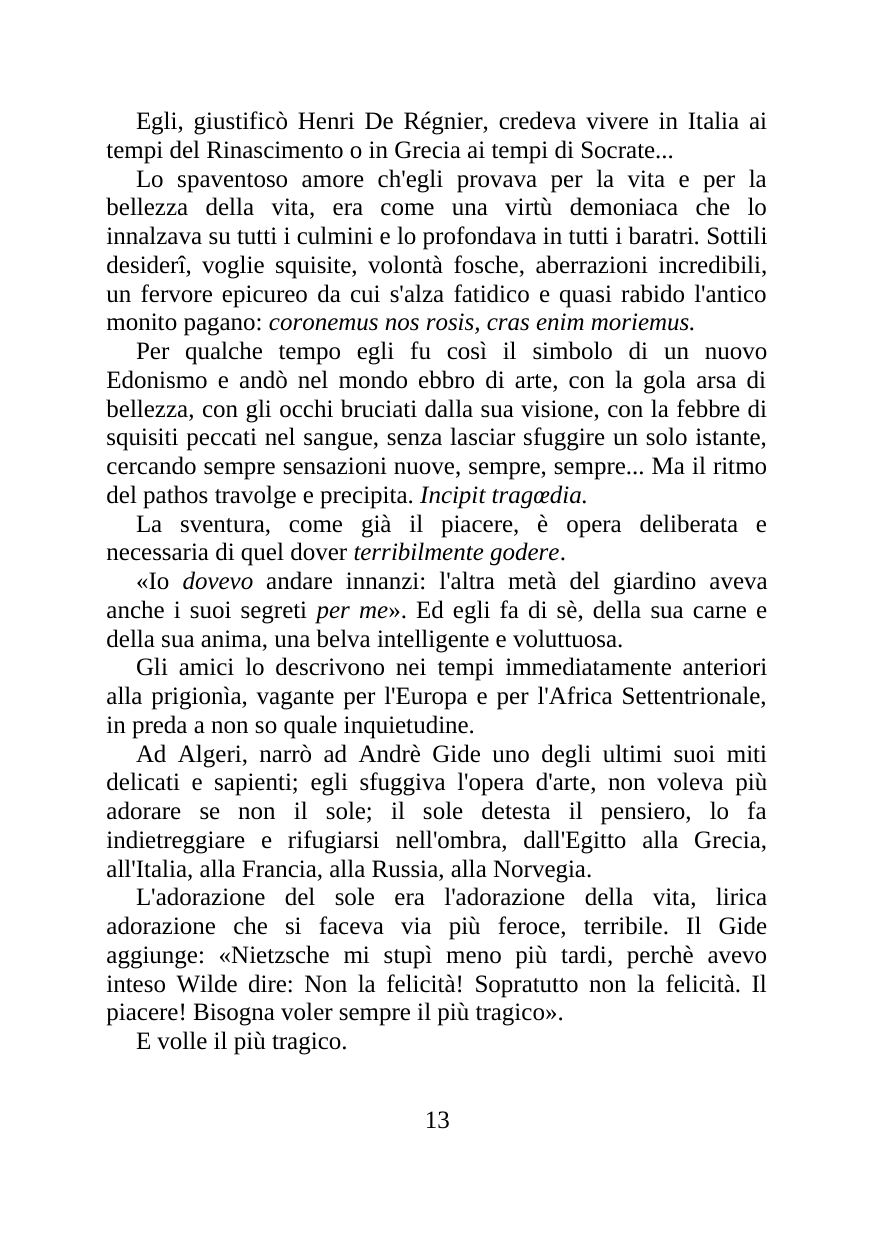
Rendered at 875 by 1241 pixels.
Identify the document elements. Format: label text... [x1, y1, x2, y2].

text «Io dovevo andare innanzi: l'altra metà del giardino aveva anche i suoi segreti per me». Ed egli fa di sè, della sua carne e della sua anima, una belva intelligente e voluttuosa. [106, 566, 768, 652]
text Ad Algeri, narrò ad Andrè Gide uno degli ultimi suoi miti delicati e sapienti; egli sfuggiva l'opera d'arte, non voleva più adorare se non il sole; il sole detesta il pensiero, lo fa indietreggiare e rifugiarsi nell'ombra, dall'Egitto alla Grecia, all'Italia, alla Francia, alla Russia, alla Norvegia. [106, 739, 768, 882]
text Egli, giustificò Henri De Régnier, credeva vivere in Italia ai tempi del Rinascimento o in Grecia ai tempi di Socrate... [106, 106, 768, 164]
text Gli amici lo descrivono nei tempi immediatamente anteriori alla prigionìa, vagante per l'Europa e per l'Africa Settentrionale, in preda a non so quale inquietudine. [106, 652, 768, 739]
text E volle il più tragico. [106, 1026, 768, 1055]
text Per qualche tempo egli fu così il simbolo di un nuovo Edonismo e andò nel mondo ebbro di arte, con la gola arsa di bellezza, con gli occhi bruciati dalla sua visione, con la febbre di squisiti peccati nel sangue, senza lasciar sfuggire un solo istante, cercando sempre sensazioni nuove, sempre, sempre... Ma il ritmo del pathos travolge e precipita. Incipit tragœdia. [106, 336, 768, 509]
text La sventura, come già il piacere, è opera deliberata e necessaria di quel dover terribilmente godere. [106, 509, 768, 566]
text Lo spaventoso amore ch'egli provava per la vita e per la bellezza della vita, era come una virtù demoniaca che lo innalzava su tutti i culmini e lo profondava in tutti i baratri. Sottili desiderî, voglie squisite, volontà fosche, aberrazioni incredibili, un fervore epicureo da cui s'alza fatidico e quasi rabido l'antico monito pagano: coronemus nos rosis, cras enim moriemus. [106, 164, 768, 336]
text L'adorazione del sole era l'adorazione della vita, lirica adorazione che si faceva via più feroce, terribile. Il Gide aggiunge: «Nietzsche mi stupì meno più tardi, perchè avevo inteso Wilde dire: Non la felicità! Sopratutto non la felicità. Il piacere! Bisogna voler sempre il più tragico». [106, 882, 768, 1026]
